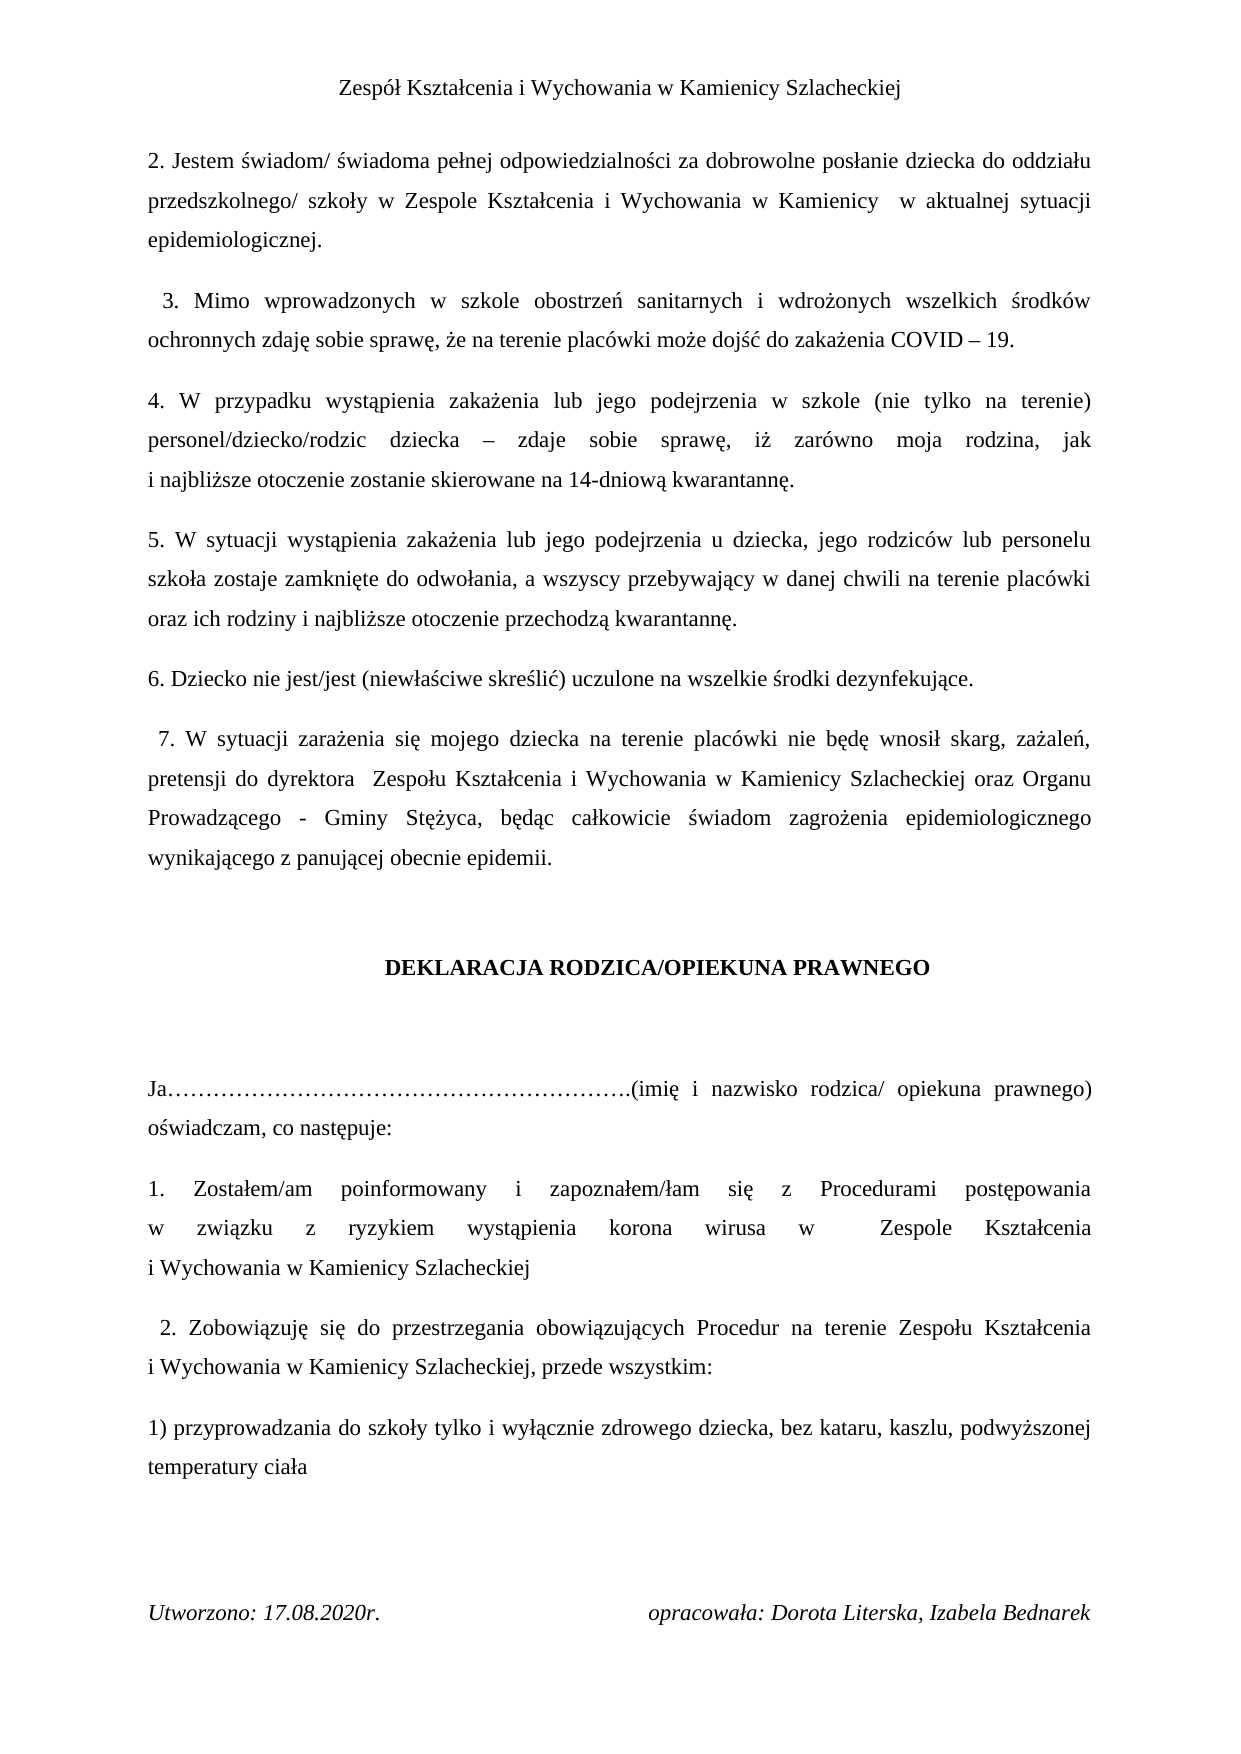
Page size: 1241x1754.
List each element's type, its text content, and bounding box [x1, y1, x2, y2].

list 1) przyprowadzania do szkoły tylko i wyłącznie zdrowego dziecka, bez kataru, kaszlu, podwyższonej temperatury ciała [148, 1414, 1093, 1479]
text 6. Dziecko nie jest/jest (niewłaściwe skreślić) uczulone na wszelkie środki dezynfekujące. [148, 665, 1093, 692]
list 2. Zobowiązuję się do przestrzegania obowiązujących Procedur na terenie Zespołu Kształcenia i Wychowania w Kamienicy Szlacheckiej, przede wszystkim: [148, 1314, 1093, 1380]
list 1. Zostałem/am poinformowany i zapoznałem/łam się z Procedurami postępowania w związku z ryzykiem wystąpienia korona wirusa w Zespole Kształcenia i Wychowania w Kamienicy Szlacheckiej [148, 1174, 1093, 1280]
list DEKLARACJA RODZICA/OPIEKUNA PRAWNEGO [223, 954, 1093, 981]
text 5. W sytuacji wystąpienia zakażenia lub jego podejrzenia u dziecka, jego rodziców lub personelu szkoła zostaje zamknięte do odwołania, a wszyscy przebywający w danej chwili na terenie placówki oraz ich rodziny i najbliższe otoczenie przechodzą kwarantannę. [148, 526, 1093, 631]
text 3. Mimo wprowadzonych w szkole obostrzeń sanitarnych i wdrożonych wszelkich środków ochronnych zdaję sobie sprawę, że na terenie placówki może dojść do zakażenia COVID – 19. [148, 287, 1093, 353]
list Ja…………………………………………………….(imię i nazwisko rodzica/ opiekuna prawnego) oświadczam, co następuje: [148, 1075, 1093, 1141]
text 7. W sytuacji zarażenia się mojego dziecka na terenie placówki nie będę wnosił skarg, zażaleń, pretensji do dyrektora Zespołu Kształcenia i Wychowania w Kamienicy Szlacheckiej oraz Organu Prowadzącego - Gminy Stężyca, będąc całkowicie świadom zagrożenia epidemiologicznego wynikającego z panującej obecnie epidemii. [148, 726, 1093, 870]
text 4. W przypadku wystąpienia zakażenia lub jego podejrzenia w szkole (nie tylko na terenie) personel/dziecko/rodzic dziecka – zdaje sobie sprawę, iż zarówno moja rodzina, jak i najbliższe otoczenie zostanie skierowane na 14-dniową kwarantannę. [148, 387, 1093, 492]
text 2. Jestem świadom/ świadoma pełnej odpowiedzialności za dobrowolne posłanie dziecka do oddziału przedszkolnego/ szkoły w Zespole Kształcenia i Wychowania w Kamienicy w aktualnej sytuacji epidemiologicznej. [148, 148, 1093, 253]
